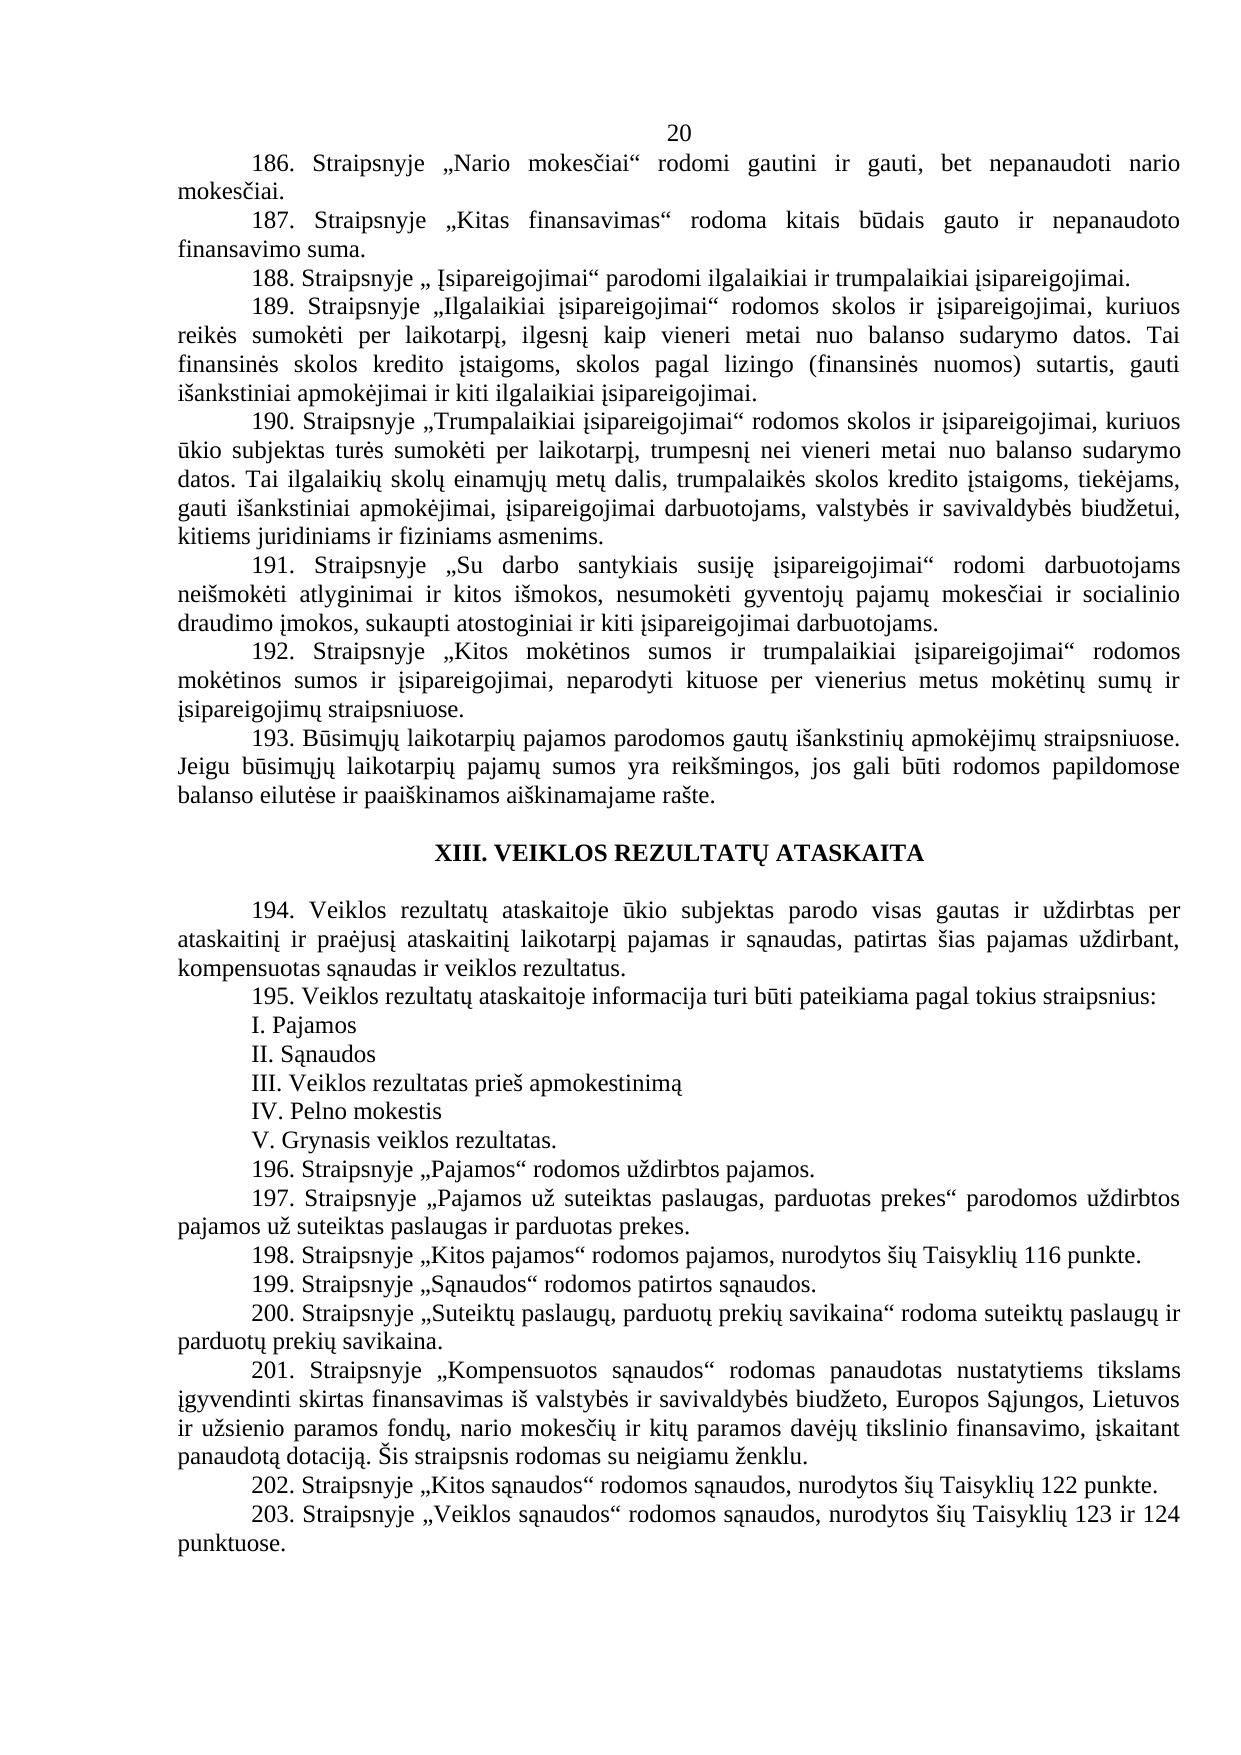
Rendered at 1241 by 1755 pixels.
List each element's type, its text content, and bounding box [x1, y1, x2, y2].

text 192. Straipsnyje „Kitos mokėtinos sumos ir trumpalaikiai įsipareigojimai“ rodomos mokėtinos sumos ir įsipareigojimai, neparodyti kituose per vienerius metus mokėtinų sumų ir įsipareigojimų straipsniuose. [177, 636, 1181, 723]
text II. Sąnaudos [177, 1039, 1181, 1068]
text 195. Veiklos rezultatų ataskaitoje informacija turi būti pateikiama pagal tokius straipsnius: [177, 981, 1181, 1010]
text 191. Straipsnyje „Su darbo santykiais susiję įsipareigojimai“ rodomi darbuotojams neišmokėti atlyginimai ir kitos išmokos, nesumokėti gyventojų pajamų mokesčiai ir socialinio draudimo įmokos, sukaupti atostoginiai ir kiti įsipareigojimai darbuotojams. [177, 550, 1181, 636]
text IV. Pelno mokestis [177, 1096, 1181, 1125]
text 193. Būsimųjų laikotarpių pajamos parodomos gautų išankstinių apmokėjimų straipsniuose. Jeigu būsimųjų laikotarpių pajamų sumos yra reikšmingos, jos gali būti rodomos papildomose balanso eilutėse ir paaiškinamos aiškinamajame rašte. [177, 723, 1181, 809]
text 201. Straipsnyje „Kompensuotos sąnaudos“ rodomas panaudotas nustatytiems tikslams įgyvendinti skirtas finansavimas iš valstybės ir savivaldybės biudžeto, Europos Sąjungos, Lietuvos ir užsienio paramos fondų, nario mokesčių ir kitų paramos davėjų tikslinio finansavimo, įskaitant panaudotą dotaciją. Šis straipsnis rodomas su neigiamu ženklu. [177, 1355, 1181, 1470]
text 190. Straipsnyje „Trumpalaikiai įsipareigojimai“ rodomos skolos ir įsipareigojimai, kuriuos ūkio subjektas turės sumokėti per laikotarpį, trumpesnį nei vieneri metai nuo balanso sudarymo datos. Tai ilgalaikių skolų einamųjų metų dalis, trumpalaikės skolos kredito įstaigoms, tiekėjams, gauti išankstiniai apmokėjimai, įsipareigojimai darbuotojams, valstybės ir savivaldybės biudžetui, kitiems juridiniams ir fiziniams asmenims. [177, 406, 1181, 550]
text III. Veiklos rezultatas prieš apmokestinimą [177, 1068, 1181, 1096]
text 188. Straipsnyje „ Įsipareigojimai“ parodomi ilgalaikiai ir trumpalaikiai įsipareigojimai. [177, 263, 1181, 291]
text 200. Straipsnyje „Suteiktų paslaugų, parduotų prekių savikaina“ rodoma suteiktų paslaugų ir parduotų prekių savikaina. [177, 1298, 1181, 1355]
text 197. Straipsnyje „Pajamos už suteiktas paslaugas, parduotas prekes“ parodomos uždirbtos pajamos už suteiktas paslaugas ir parduotas prekes. [177, 1183, 1181, 1240]
text 203. Straipsnyje „Veiklos sąnaudos“ rodomos sąnaudos, nurodytos šių Taisyklių 123 ir 124 punktuose. [177, 1499, 1181, 1556]
text XIII. VEIKLOS REZULTATŲ ATASKAITA [177, 838, 1181, 866]
text 199. Straipsnyje „Sąnaudos“ rodomos patirtos sąnaudos. [177, 1269, 1181, 1298]
text I. Pajamos [177, 1010, 1181, 1039]
text 187. Straipsnyje „Kitas finansavimas“ rodoma kitais būdais gauto ir nepanaudoto finansavimo suma. [177, 205, 1181, 263]
text 196. Straipsnyje „Pajamos“ rodomos uždirbtos pajamos. [177, 1154, 1181, 1183]
text 186. Straipsnyje „Nario mokesčiai“ rodomi gautini ir gauti, bet nepanaudoti nario mokesčiai. [177, 148, 1181, 205]
text 189. Straipsnyje „Ilgalaikiai įsipareigojimai“ rodomos skolos ir įsipareigojimai, kuriuos reikės sumokėti per laikotarpį, ilgesnį kaip vieneri metai nuo balanso sudarymo datos. Tai finansinės skolos kredito įstaigoms, skolos pagal lizingo (finansinės nuomos) sutartis, gauti išankstiniai apmokėjimai ir kiti ilgalaikiai įsipareigojimai. [177, 291, 1181, 406]
text 202. Straipsnyje „Kitos sąnaudos“ rodomos sąnaudos, nurodytos šių Taisyklių 122 punkte. [177, 1470, 1181, 1499]
text V. Grynasis veiklos rezultatas. [177, 1125, 1181, 1154]
text 194. Veiklos rezultatų ataskaitoje ūkio subjektas parodo visas gautas ir uždirbtas per ataskaitinį ir praėjusį ataskaitinį laikotarpį pajamas ir sąnaudas, patirtas šias pajamas uždirbant, kompensuotas sąnaudas ir veiklos rezultatus. [177, 895, 1181, 981]
text 198. Straipsnyje „Kitos pajamos“ rodomos pajamos, nurodytos šių Taisyklių 116 punkte. [177, 1240, 1181, 1269]
